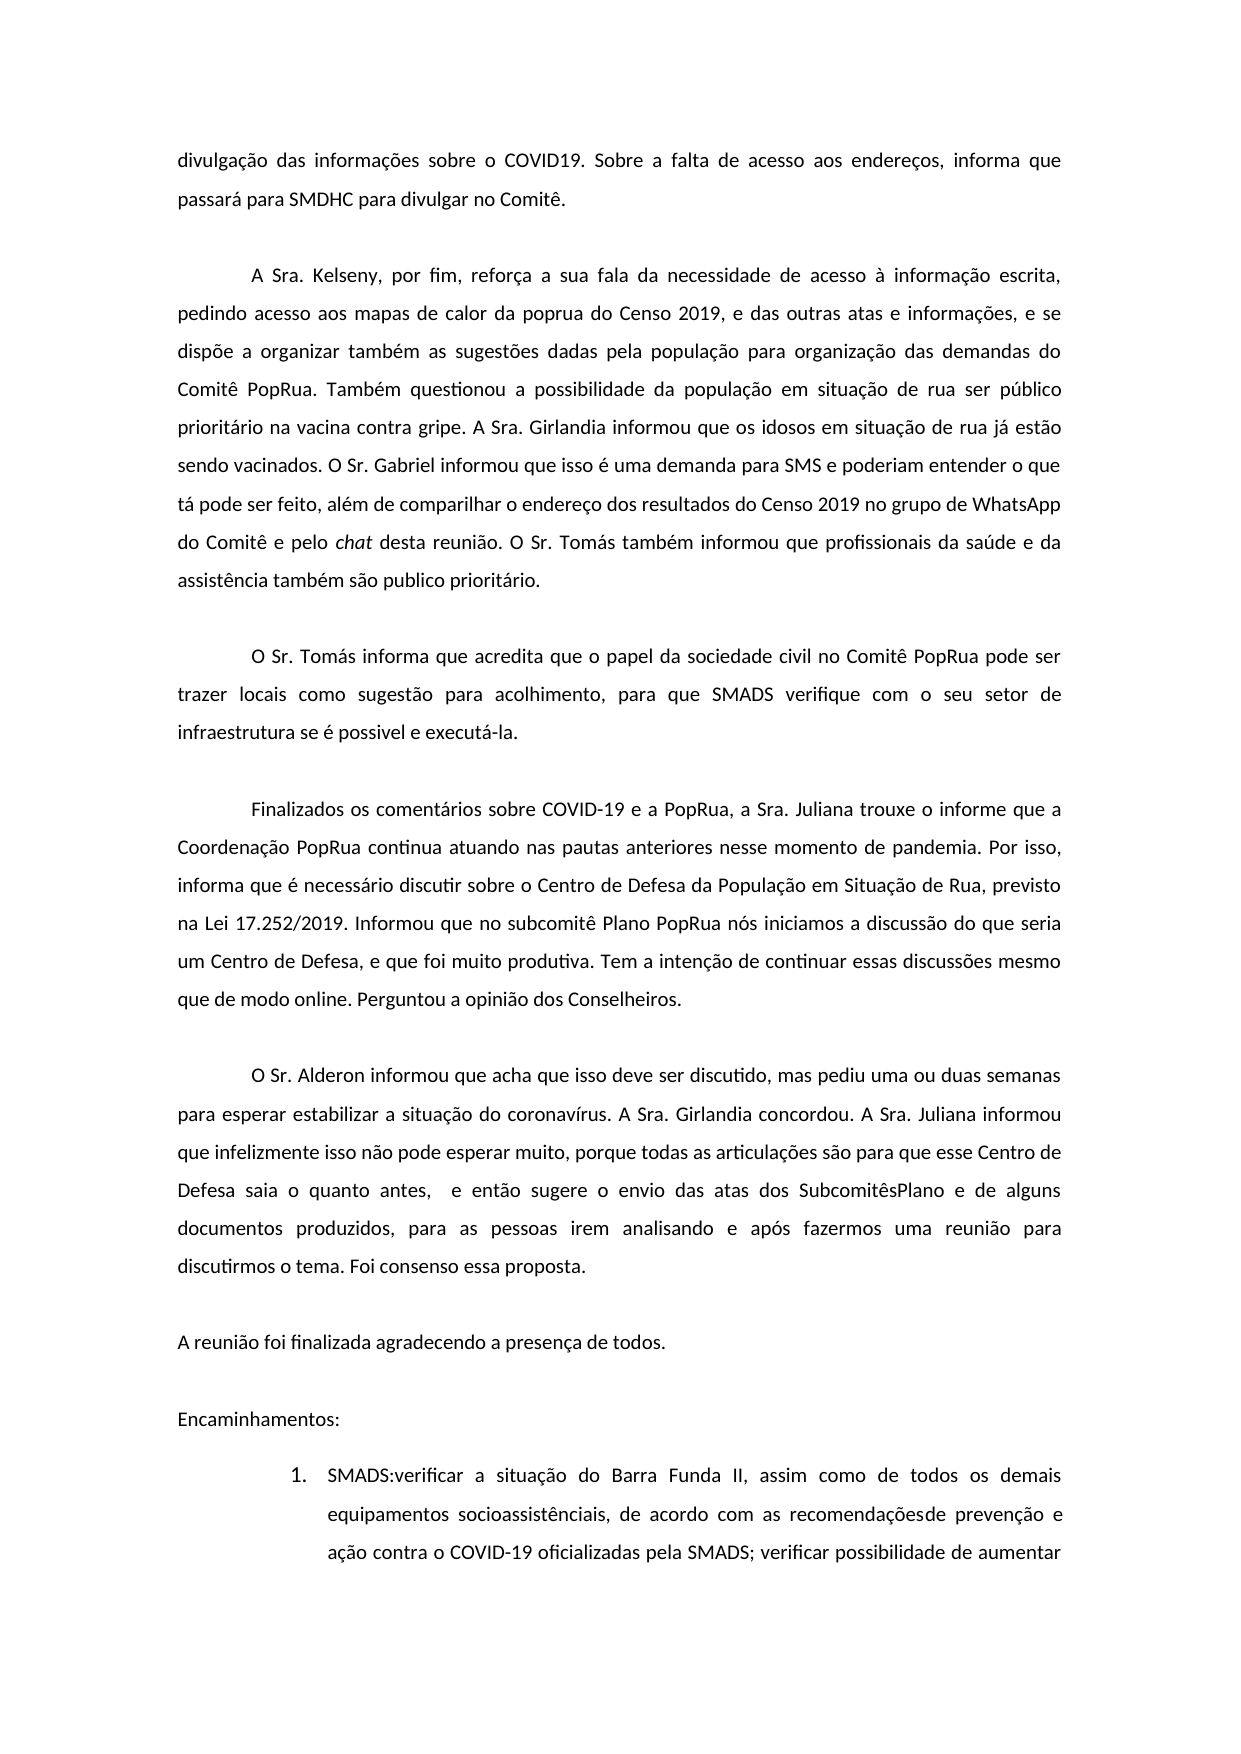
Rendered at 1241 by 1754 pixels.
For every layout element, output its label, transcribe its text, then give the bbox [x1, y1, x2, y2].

list SMADS:verificar a situação do Barra Funda II, assim como de todos os demais equipamentos socioassistênciais, de acordo com as recomendaçõesde prevenção e ação contra o COVID-19 oficializadas pela SMADS; verificar possibilidade de aumentar [290, 1461, 1063, 1565]
text divulgação das informações sobre o COVID19. Sobre a falta de acesso aos endereços, informa que passará para SMDHC para divulgar no Comitê. [177, 148, 1063, 211]
text A reunião foi finalizada agradecendo a presença de todos. [177, 1329, 1063, 1355]
text Finalizados os comentários sobre COVID-19 e a PopRua, a Sra. Juliana trouxe o informe que a Coordenação PopRua continua atuando nas pautas anteriores nesse momento de pandemia. Por isso, informa que é necessário discutir sobre o Centro de Defesa da População em Situação de Rua, previsto na Lei 17.252/2019. Informou que no subcomitê Plano PopRua nós iniciamos a discussão do que seria um Centro de Defesa, e que foi muito produtiva. Tem a intenção de continuar essas discussões mesmo que de modo online. Perguntou a opinião dos Conselheiros. [177, 796, 1063, 1012]
text Encaminhamentos: [177, 1406, 1063, 1431]
text O Sr. Tomás informa que acredita que o papel da sociedade civil no Comitê PopRua pode ser trazer locais como sugestão para acolhimento, para que SMADS verifique com o seu setor de infraestrutura se é possivel e executá-la. [177, 643, 1063, 745]
text A Sra. Kelseny, por fim, reforça a sua fala da necessidade de acesso à informação escrita, pedindo acesso aos mapas de calor da poprua do Censo 2019, e das outras atas e informações, e se dispõe a organizar também as sugestões dadas pela população para organização das demandas do Comitê PopRua. Também questionou a possibilidade da população em situação de rua ser público prioritário na vacina contra gripe. A Sra. Girlandia informou que os idosos em situação de rua já estão sendo vacinados. O Sr. Gabriel informou que isso é uma demanda para SMS e poderiam entender o que tá pode ser feito, além de comparilhar o endereço dos resultados do Censo 2019 no grupo de WhatsApp do Comitê e pelo chat desta reunião. O Sr. Tomás também informou que profissionais da saúde e da assistência também são publico prioritário. [177, 262, 1063, 592]
text O Sr. Alderon informou que acha que isso deve ser discutido, mas pediu uma ou duas semanas para esperar estabilizar a situação do coronavírus. A Sra. Girlandia concordou. A Sra. Juliana informou que infelizmente isso não pode esperar muito, porque todas as articulações são para que esse Centro de Defesa saia o quanto antes, e então sugere o envio das atas dos SubcomitêsPlano e de alguns documentos produzidos, para as pessoas irem analisando e após fazermos uma reunião para discutirmos o tema. Foi consenso essa proposta. [177, 1063, 1063, 1279]
